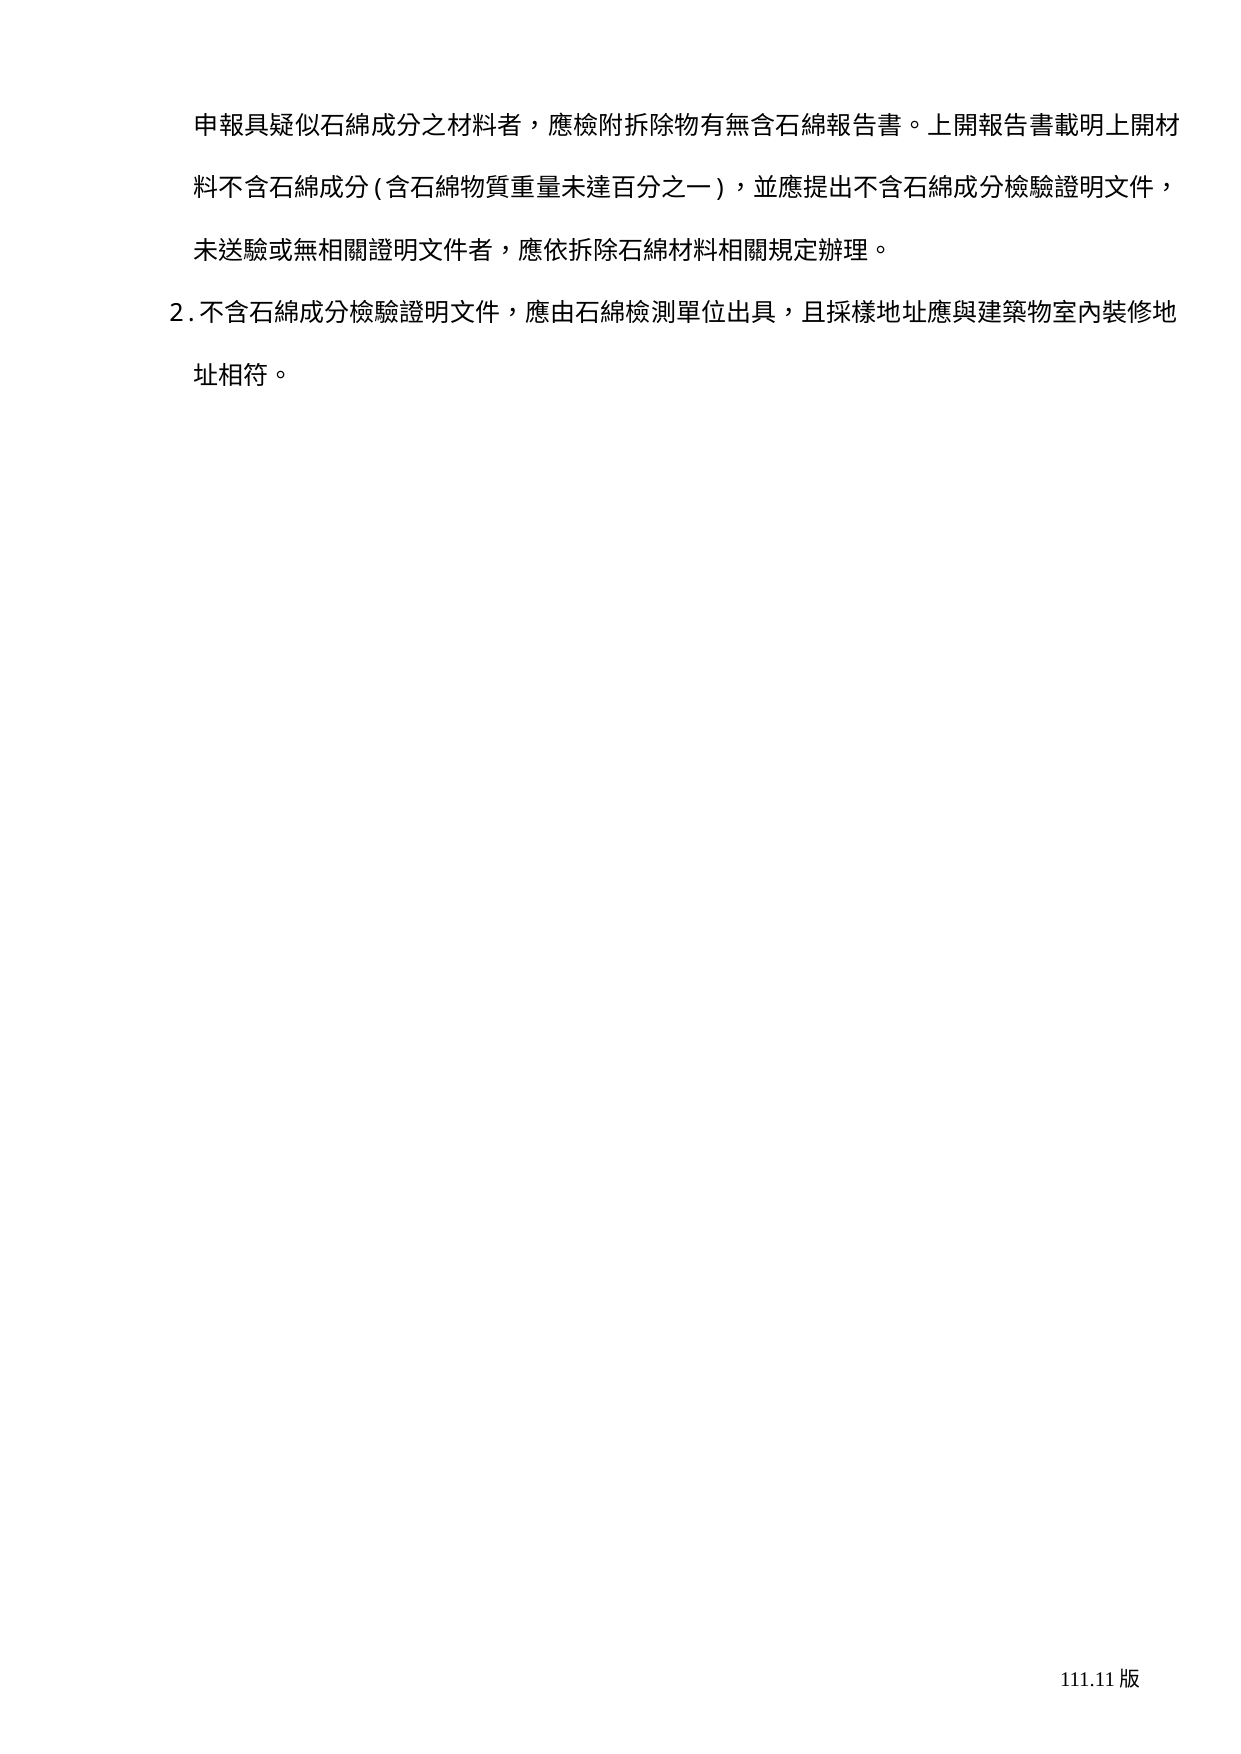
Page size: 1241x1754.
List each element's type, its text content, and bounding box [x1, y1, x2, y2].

text 2.不含石綿成分檢驗證明文件，應由石綿檢測單位出具，且採樣地址應與建築物室內裝修地址相符。 [169, 269, 1181, 394]
text 備註：1.建造執照日期為中華民國九十五年十二月三十一日以前興建、裝修或未領有建造執照之建築物，含有波形石綿瓦、屋面覆蓋油毛氈、波形石綿浪板、石綿水泥煙囪、石膏板或氧化鎂板、梁柱噴塗式防火披覆材、石綿地磚等可能含石綿成分之材料者，或經建築物公共安全檢查申報具疑似石綿成分之材料者，應檢附拆除物有無含石綿報告書。上開報告書載明上開材料不含石綿成分(含石綿物質重量未達百分之一)，並應提出不含石綿成分檢驗證明文件，未送驗或無相關證明文件者，應依拆除石綿材料相關規定辦理。 [94, 82, 1181, 269]
